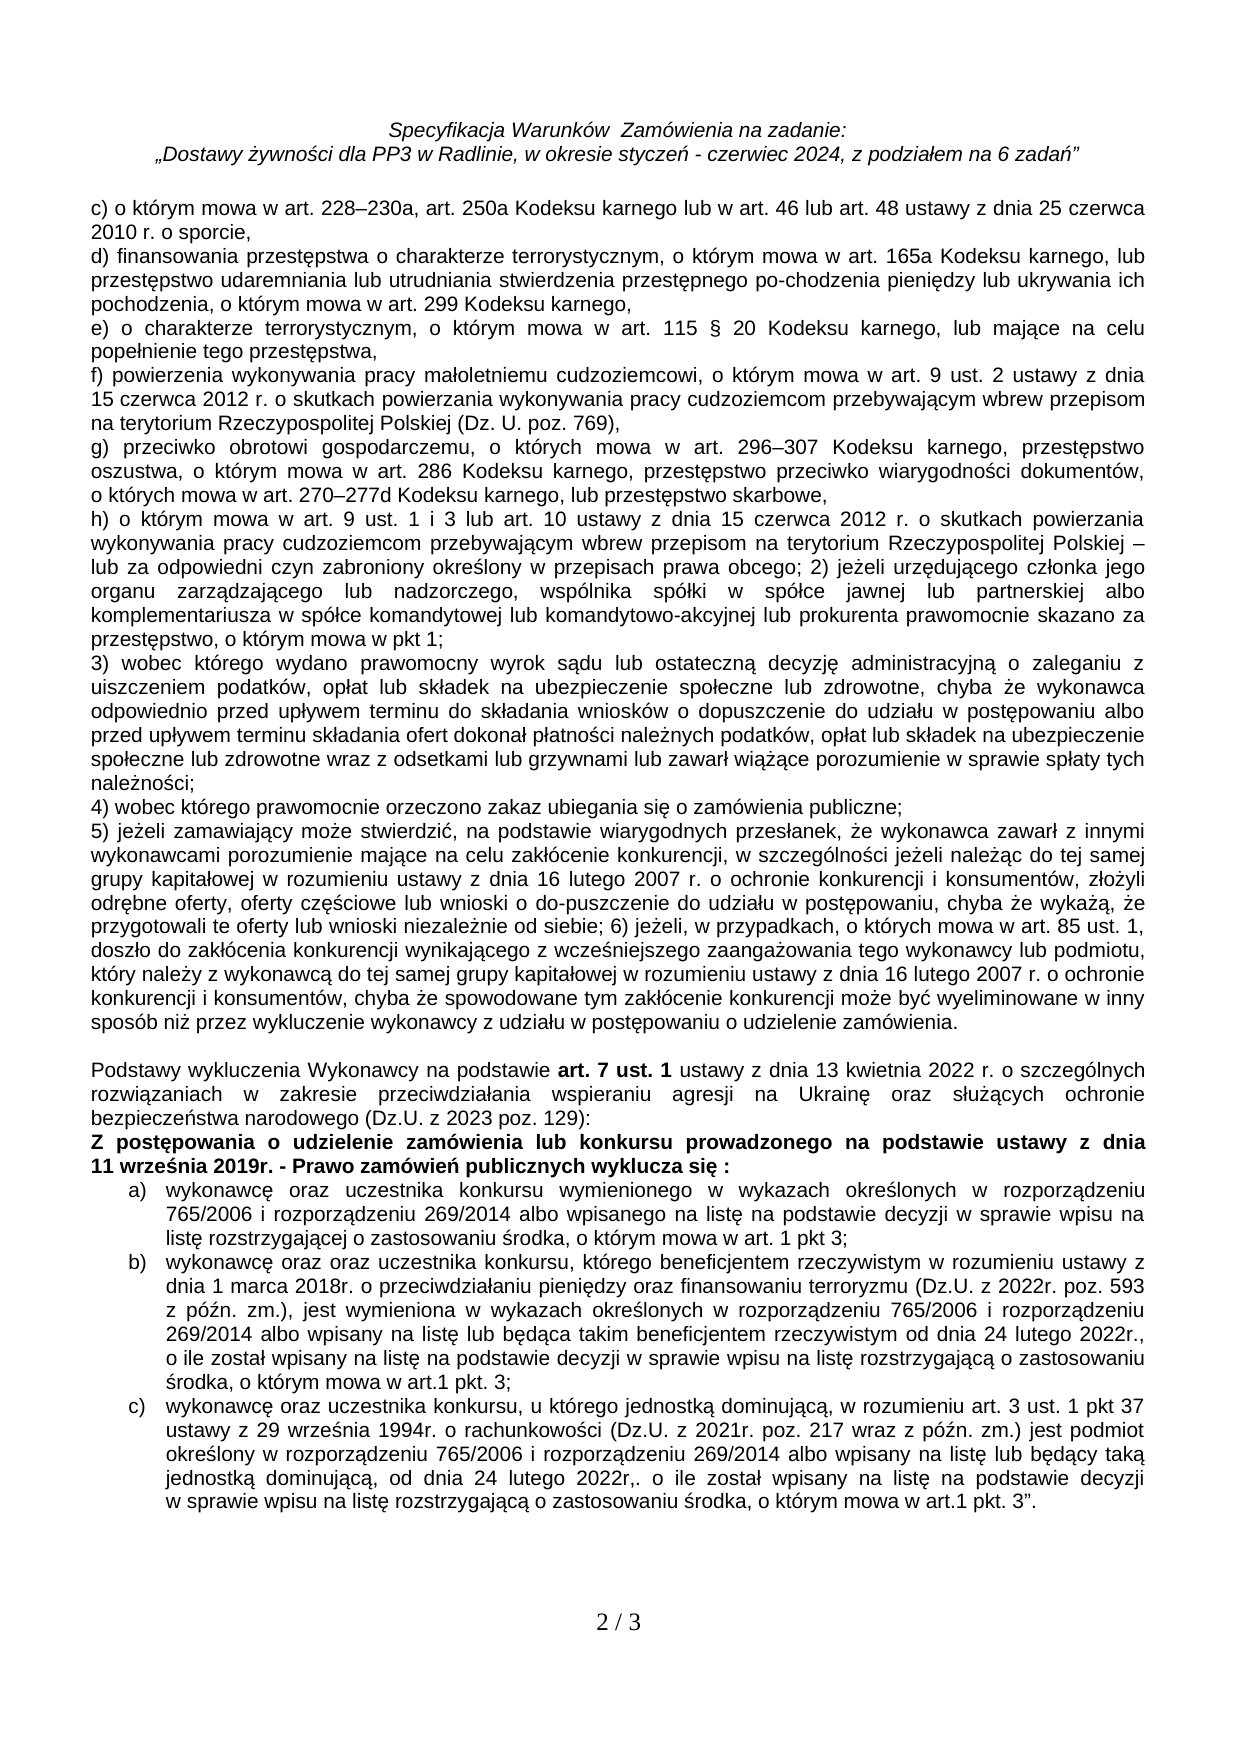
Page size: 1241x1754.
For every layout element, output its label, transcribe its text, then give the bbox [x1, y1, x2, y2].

text h) o którym mowa w art. 9 ust. 1 i 3 lub art. 10 ustawy z dnia 15 czerwca 2012 r. o skutkach powierzania wykonywania pracy cudzoziemcom przebywającym wbrew przepisom na terytorium Rzeczypospolitej Polskiej – lub za odpowiedni czyn zabroniony określony w przepisach prawa obcego; 2) jeżeli urzędującego członka jego organu zarządzającego lub nadzorczego, wspólnika spółki w spółce jawnej lub partnerskiej albo komplementariusza w spółce komandytowej lub komandytowo-akcyjnej lub prokurenta prawomocnie skazano za przestępstwo, o którym mowa w pkt 1; [91, 507, 1146, 651]
text f) powierzenia wykonywania pracy małoletniemu cudzoziemcowi, o którym mowa w art. 9 ust. 2 ustawy z dnia 15 czerwca 2012 r. o skutkach powierzania wykonywania pracy cudzoziemcom przebywającym wbrew przepisom na terytorium Rzeczypospolitej Polskiej (Dz. U. poz. 769), [91, 363, 1146, 435]
text Podstawy wykluczenia Wykonawcy na podstawie art. 7 ust. 1 ustawy z dnia 13 kwietnia 2022 r. o szczególnych rozwiązaniach w zakresie przeciwdziałania wspieraniu agresji na Ukrainę oraz służących ochronie bezpieczeństwa narodowego (Dz.U. z 2023 poz. 129): [91, 1058, 1146, 1130]
list wykonawcę oraz uczestnika konkursu wymienionego w wykazach określonych w rozporządzeniu 765/2006 i rozporządzeniu 269/2014 albo wpisanego na listę na podstawie decyzji w sprawie wpisu na listę rozstrzygającej o zastosowaniu środka, o którym mowa w art. 1 pkt 3; [128, 1178, 1146, 1250]
text e) o charakterze terrorystycznym, o którym mowa w art. 115 § 20 Kodeksu karnego, lub mające na celu popełnienie tego przestępstwa, [91, 315, 1146, 363]
list wykonawcę oraz oraz uczestnika konkursu, którego beneficjentem rzeczywistym w rozumieniu ustawy z dnia 1 marca 2018r. o przeciwdziałaniu pieniędzy oraz finansowaniu terroryzmu (Dz.U. z 2022r. poz. 593 z późn. zm.), jest wymieniona w wykazach określonych w rozporządzeniu 765/2006 i rozporządzeniu 269/2014 albo wpisany na listę lub będąca takim beneficjentem rzeczywistym od dnia 24 lutego 2022r., o ile został wpisany na listę na podstawie decyzji w sprawie wpisu na listę rozstrzygającą o zastosowaniu środka, o którym mowa w art.1 pkt. 3; [128, 1250, 1146, 1393]
text Z postępowania o udzielenie zamówienia lub konkursu prowadzonego na podstawie ustawy z dnia 11 września 2019r. - Prawo zamówień publicznych wyklucza się : [91, 1130, 1146, 1178]
list wykonawcę oraz uczestnika konkursu, u którego jednostką dominującą, w rozumieniu art. 3 ust. 1 pkt 37 ustawy z 29 września 1994r. o rachunkowości (Dz.U. z 2021r. poz. 217 wraz z późn. zm.) jest podmiot określony w rozporządzeniu 765/2006 i rozporządzeniu 269/2014 albo wpisany na listę lub będący taką jednostką dominującą, od dnia 24 lutego 2022r,. o ile został wpisany na listę na podstawie decyzji w sprawie wpisu na listę rozstrzygającą o zastosowaniu środka, o którym mowa w art.1 pkt. 3”. [128, 1393, 1146, 1513]
text c) o którym mowa w art. 228–230a, art. 250a Kodeksu karnego lub w art. 46 lub art. 48 ustawy z dnia 25 czerwca 2010 r. o sporcie, [91, 196, 1146, 243]
text 4) wobec którego prawomocnie orzeczono zakaz ubiegania się o zamówienia publiczne; [91, 794, 1146, 818]
text d) finansowania przestępstwa o charakterze terrorystycznym, o którym mowa w art. 165a Kodeksu karnego, lub przestępstwo udaremniania lub utrudniania stwierdzenia przestępnego po-chodzenia pieniędzy lub ukrywania ich pochodzenia, o którym mowa w art. 299 Kodeksu karnego, [91, 243, 1146, 315]
text g) przeciwko obrotowi gospodarczemu, o których mowa w art. 296–307 Kodeksu karnego, przestępstwo oszustwa, o którym mowa w art. 286 Kodeksu karnego, przestępstwo przeciwko wiarygodności dokumentów, o których mowa w art. 270–277d Kodeksu karnego, lub przestępstwo skarbowe, [91, 435, 1146, 507]
text 5) jeżeli zamawiający może stwierdzić, na podstawie wiarygodnych przesłanek, że wykonawca zawarł z innymi wykonawcami porozumienie mające na celu zakłócenie konkurencji, w szczególności jeżeli należąc do tej samej grupy kapitałowej w rozumieniu ustawy z dnia 16 lutego 2007 r. o ochronie konkurencji i konsumentów, złożyli odrębne oferty, oferty częściowe lub wnioski o do-puszczenie do udziału w postępowaniu, chyba że wykażą, że przygotowali te oferty lub wnioski niezależnie od siebie; 6) jeżeli, w przypadkach, o których mowa w art. 85 ust. 1, doszło do zakłócenia konkurencji wynikającego z wcześniejszego zaangażowania tego wykonawcy lub podmiotu, który należy z wykonawcą do tej samej grupy kapitałowej w rozumieniu ustawy z dnia 16 lutego 2007 r. o ochronie konkurencji i konsumentów, chyba że spowodowane tym zakłócenie konkurencji może być wyeliminowane w inny sposób niż przez wykluczenie wykonawcy z udziału w postępowaniu o udzielenie zamówienia. [91, 818, 1146, 1034]
text 3) wobec którego wydano prawomocny wyrok sądu lub ostateczną decyzję administracyjną o zaleganiu z uiszczeniem podatków, opłat lub składek na ubezpieczenie społeczne lub zdrowotne, chyba że wykonawca odpowiednio przed upływem terminu do składania wniosków o dopuszczenie do udziału w postępowaniu albo przed upływem terminu składania ofert dokonał płatności należnych podatków, opłat lub składek na ubezpieczenie społeczne lub zdrowotne wraz z odsetkami lub grzywnami lub zawarł wiążące porozumienie w sprawie spłaty tych należności; [91, 651, 1146, 794]
